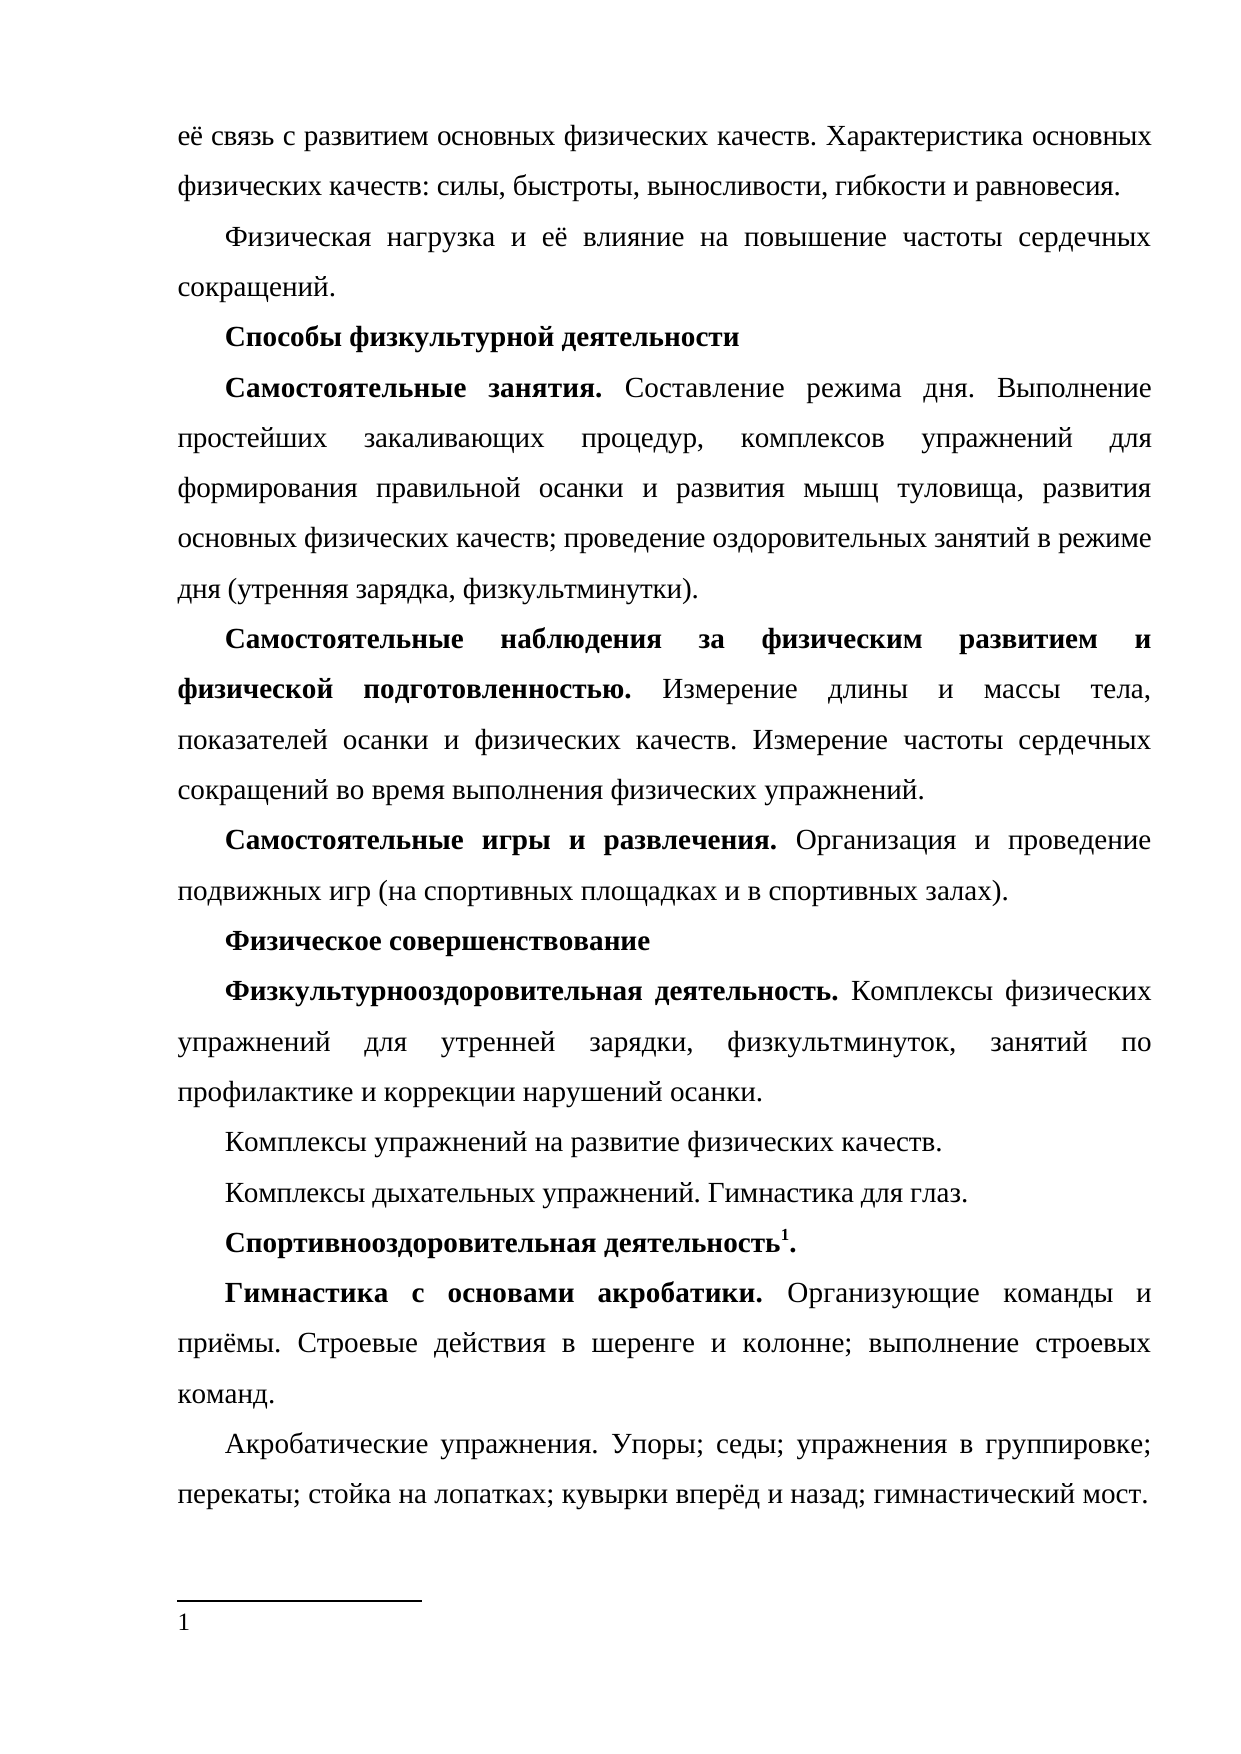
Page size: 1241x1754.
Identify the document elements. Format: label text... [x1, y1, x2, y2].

text Спортивно­оздоровительная деятельность. [177, 1225, 1152, 1258]
text Физическая нагрузка и её влияние на повышение частоты сердечных сокращений. [177, 219, 1152, 303]
text Самостоятельные наблюдения за физическим развитием и физической подготовленностью. Измерение длины и массы тела, показателей осанки и физических качеств. Измерение частоты сердечных сокращений во время выполнения физических упражнений. [177, 621, 1152, 806]
text Комплексы упражнений на развитие физических качеств. [177, 1124, 1152, 1158]
text Физическое совершенствование [177, 923, 1152, 957]
text Комплексы дыхательных упражнений. Гимнастика для глаз. [177, 1175, 1152, 1208]
text Гимнастика с основами акробатики. Организующие команды и приёмы. Строевые действия в шеренге и колонне; выполнение строевых команд. [177, 1275, 1152, 1409]
text Акробатические упражнения. Упоры; седы; упражнения в группировке; перекаты; стойка на лопатках; кувырки вперёд и назад; гимнастический мост. [177, 1426, 1152, 1510]
text Физкультурно­оздоровительная деятельность. Комплексы физических упражнений для утренней зарядки, физкульт­минуток, занятий по профилактике и коррекции нарушений осанки. [177, 973, 1152, 1108]
text её связь с развитием основных физических качеств. Характеристика основных физических качеств: силы, быстроты, выносливости, гибкости и равновесия. [177, 118, 1152, 202]
text Самостоятельные занятия. Составление режима дня. Выполнение простейших закаливающих процедур, комплексов упражнений для формирования правильной осанки и развития мышц туловища, развития основных физических качеств; проведение оздоровительных занятий в режиме дня (утренняя зарядка, физкультминутки). [177, 370, 1152, 604]
text Способы физкультурной деятельности [177, 319, 1152, 353]
text Самостоятельные игры и развлечения. Организация и проведение подвижных игр (на спортивных площадках и в спортивных залах). [177, 822, 1152, 906]
